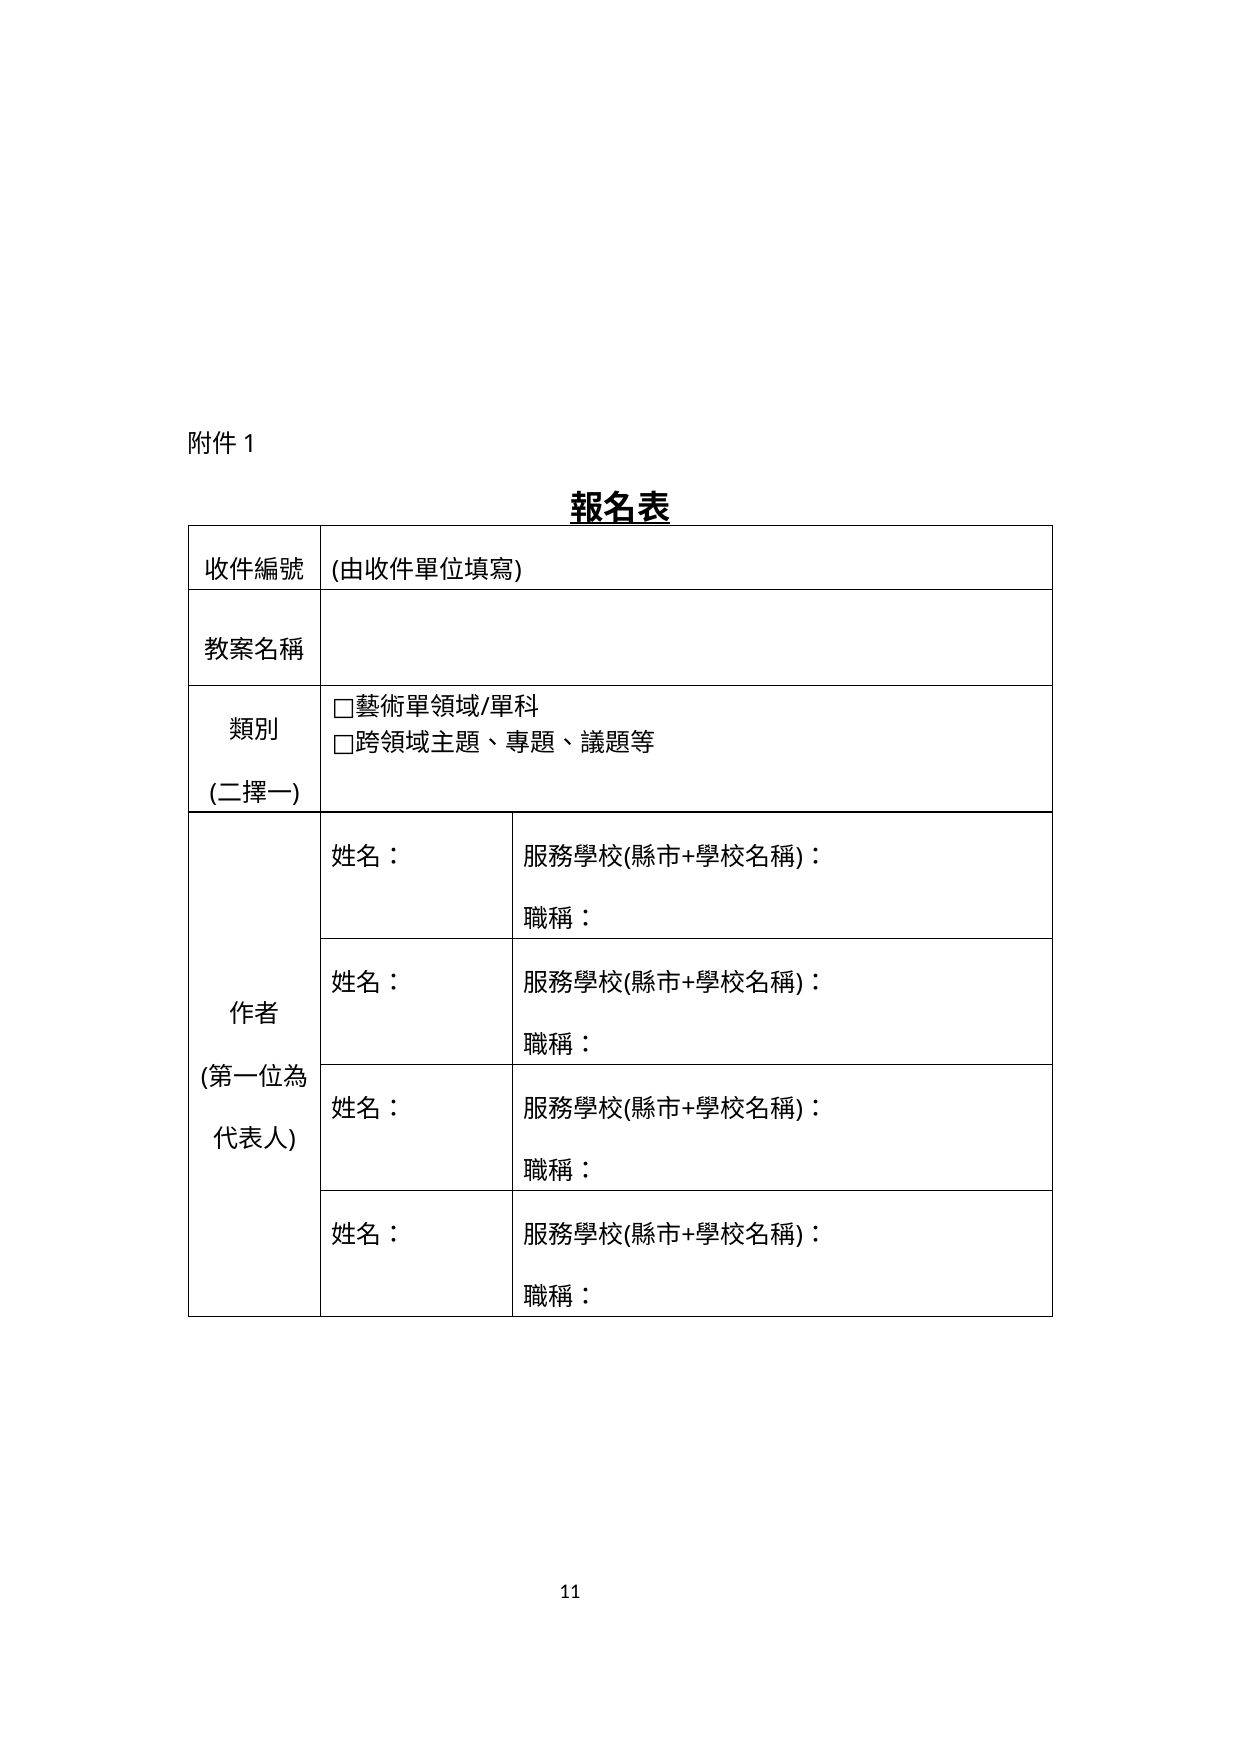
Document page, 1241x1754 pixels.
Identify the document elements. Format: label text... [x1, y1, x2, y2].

table_header 收件編號 [189, 526, 320, 589]
text 報名表 [187, 463, 1053, 525]
table_header (由收件單位填寫) [321, 526, 1052, 589]
table_cell 作者 (第一位為代表人) [189, 813, 320, 1316]
table_cell 服務學校(縣市+學校名稱)： 職稱： [513, 939, 1052, 1063]
table_cell 類別 (二擇一) [189, 686, 320, 811]
text 附件1 [187, 400, 1053, 463]
table_cell 姓名： [321, 1065, 512, 1189]
table_cell 服務學校(縣市+學校名稱)： 職稱： [513, 813, 1052, 937]
table_cell 姓名： [321, 813, 512, 937]
table_cell 服務學校(縣市+學校名稱)： 職稱： [513, 1191, 1052, 1316]
table_cell 教案名稱 [189, 590, 320, 685]
table_cell 服務學校(縣市+學校名稱)： 職稱： [513, 1065, 1052, 1189]
table_cell 姓名： [321, 1191, 512, 1316]
table_cell 姓名： [321, 939, 512, 1063]
table_cell □藝術單領域/單科 □跨領域主題、專題、議題等 [321, 686, 1052, 811]
table_cell [321, 590, 1052, 685]
